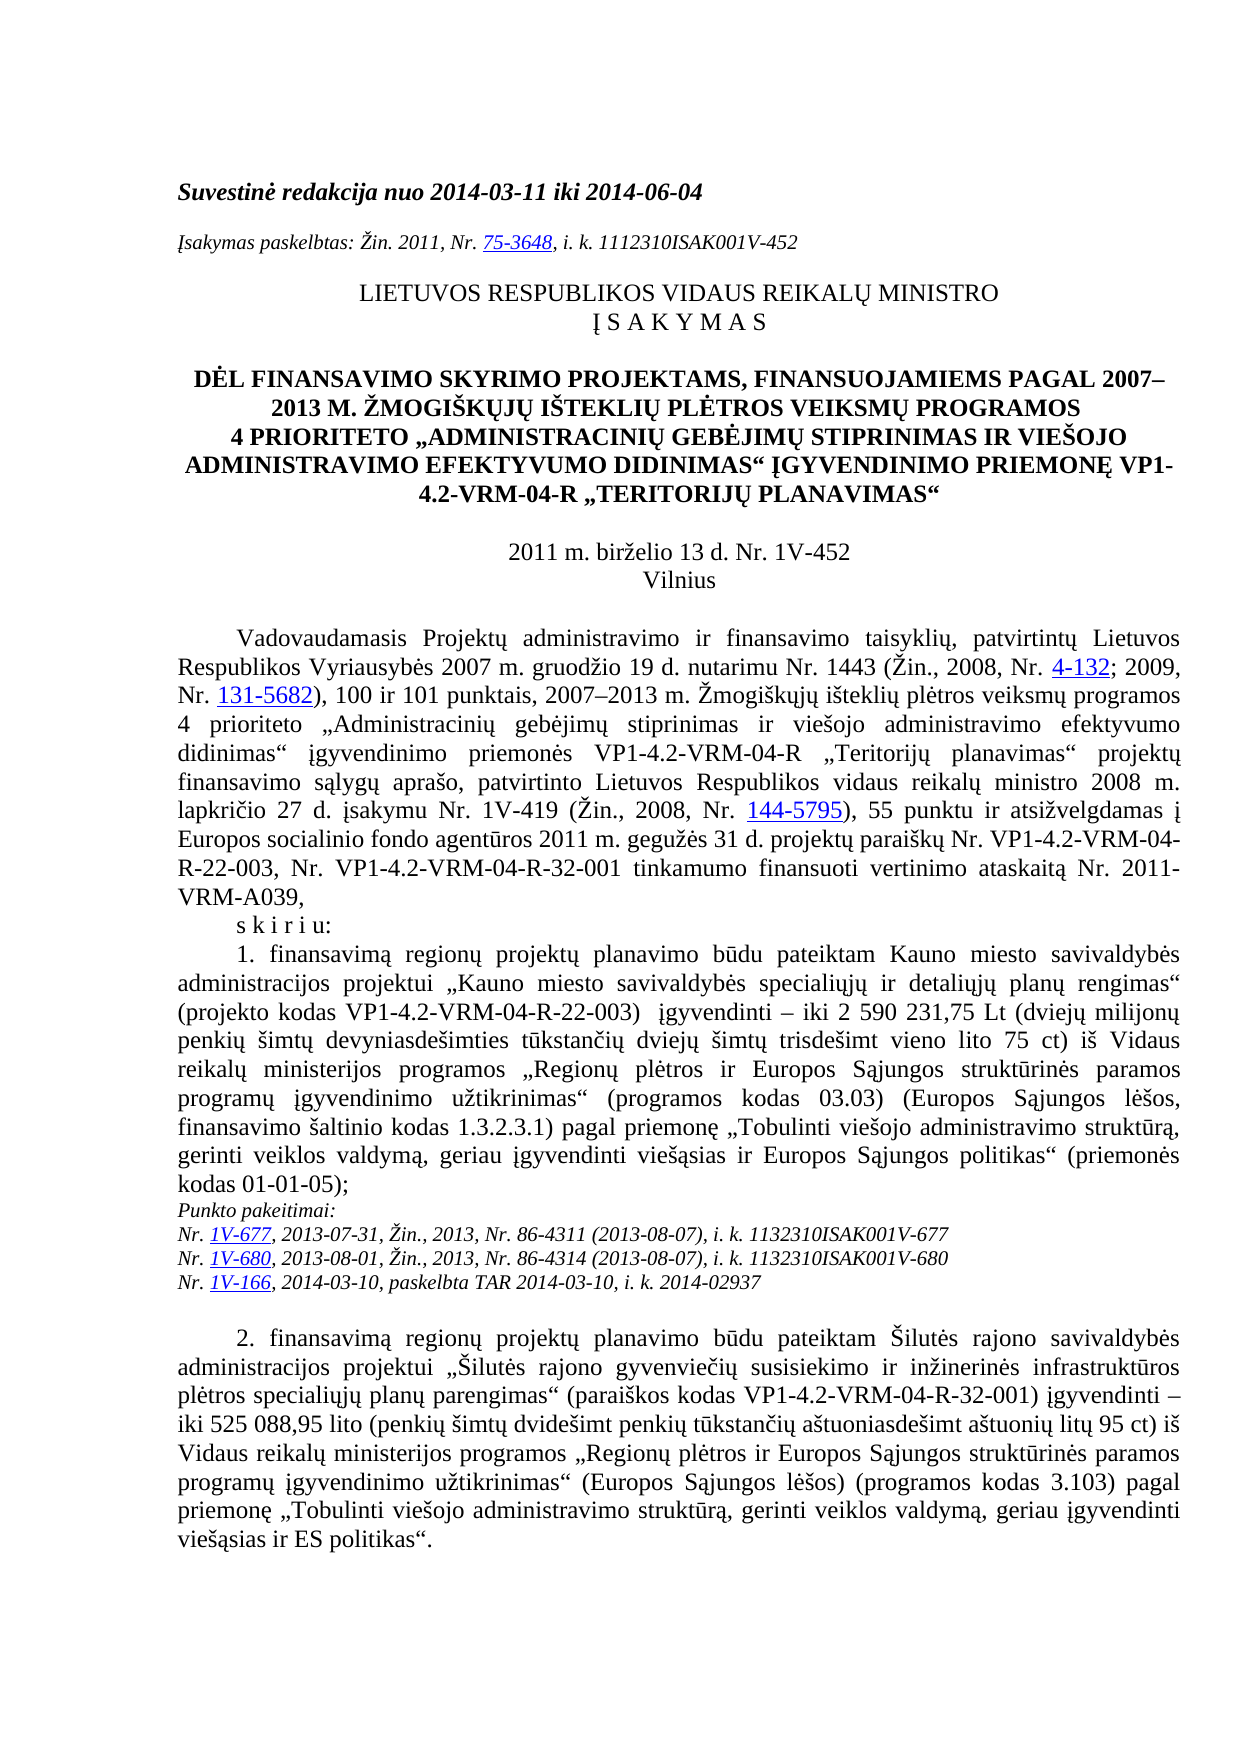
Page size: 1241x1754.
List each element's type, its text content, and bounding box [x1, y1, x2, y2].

text ĮSAKYMAS [177, 307, 1181, 336]
text Nr. 1V-166, 2014-03-10, paskelbta TAR 2014-03-10, i. k. 2014-02937 [177, 1270, 1181, 1294]
text 1. finansavimą regionų projektų planavimo būdu pateiktam Kauno miesto savivaldybės administracijos projektui „Kauno miesto savivaldybės specialiųjų ir detaliųjų planų rengimas“ (projekto kodas VP1-4.2-VRM-04-R-22-003) įgyvendinti – iki 2 590 231,75 Lt (dviejų milijonų penkių šimtų devyniasdešimties tūkstančių dviejų šimtų trisdešimt vieno lito 75 ct) iš Vidaus reikalų ministerijos programos „Regionų plėtros ir Europos Sąjungos struktūrinės paramos programų įgyvendinimo užtikrinimas“ (programos kodas 03.03) (Europos Sąjungos lėšos, finansavimo šaltinio kodas 1.3.2.3.1) pagal priemonę „Tobulinti viešojo administravimo struktūrą, gerinti veiklos valdymą, geriau įgyvendinti viešąsias ir Europos Sąjungos politikas“ (priemonės kodas 01-01-05); [177, 939, 1181, 1198]
text 2. finansavimą regionų projektų planavimo būdu pateiktam Šilutės rajono savivaldybės administracijos projektui „Šilutės rajono gyvenviečių susisiekimo ir inžinerinės infrastruktūros plėtros specialiųjų planų parengimas“ (paraiškos kodas VP1-4.2-VRM-04-R-32-001) įgyvendinti – iki 525 088,95 lito (penkių šimtų dvidešimt penkių tūkstančių aštuoniasdešimt aštuonių litų 95 ct) iš Vidaus reikalų ministerijos programos „Regionų plėtros ir Europos Sąjungos struktūrinės paramos programų įgyvendinimo užtikrinimas“ (Europos Sąjungos lėšos) (programos kodas 3.103) pagal priemonę „Tobulinti viešojo administravimo struktūrą, gerinti veiklos valdymą, geriau įgyvendinti viešąsias ir ES politikas“. [177, 1323, 1181, 1553]
text LIETUVOS RESPUBLIKOS VIDAUS REIKALŲ MINISTRO [177, 278, 1181, 307]
text Įsakymas paskelbtas: Žin. 2011, Nr. 75-3648, i. k. 1112310ISAK001V-452 [177, 230, 1181, 254]
text Nr. 1V-680, 2013-08-01, Žin., 2013, Nr. 86-4314 (2013-08-07), i. k. 1132310ISAK001V-680 [177, 1246, 1181, 1270]
text Vilnius [177, 566, 1181, 594]
text Suvestinė redakcija nuo 2014-03-11 iki 2014-06-04 [177, 177, 1181, 206]
text Nr. 1V-677, 2013-07-31, Žin., 2013, Nr. 86-4311 (2013-08-07), i. k. 1132310ISAK001V-677 [177, 1222, 1181, 1246]
text Vadovaudamasis Projektų administravimo ir finansavimo taisyklių, patvirtintų Lietuvos Respublikos Vyriausybės 2007 m. gruodžio 19 d. nutarimu Nr. 1443 (Žin., 2008, Nr. 4-132; 2009, Nr. 131-5682), 100 ir 101 punktais, 2007–2013 m. Žmogiškųjų išteklių plėtros veiksmų programos 4 prioriteto „Administracinių gebėjimų stiprinimas ir viešojo administravimo efektyvumo didinimas“ įgyvendinimo priemonės VP1-4.2-VRM-04-R „Teritorijų planavimas“ projektų finansavimo sąlygų aprašo, patvirtinto Lietuvos Respublikos vidaus reikalų ministro 2008 m. lapkričio 27 d. įsakymu Nr. 1V-419 (Žin., 2008, Nr. 144-5795), 55 punktu ir atsižvelgdamas į Europos socialinio fondo agentūros 2011 m. gegužės 31 d. projektų paraiškų Nr. VP1-4.2-VRM-04-R-22-003, Nr. VP1-4.2-VRM-04-R-32-001 tinkamumo finansuoti vertinimo ataskaitą Nr. 2011-VRM-A039, [177, 623, 1181, 911]
text 2011 m. birželio 13 d. Nr. 1V-452 [177, 537, 1181, 566]
text Punkto pakeitimai: [177, 1198, 1181, 1222]
text DĖL FINANSAVIMO SKYRIMO PROJEKTAMS, FINANSUOJAMIEMS PAGAL 2007–2013 M. Žmogiškųjų išteklių plėtros veiksmų programos 4 prioriteto „Administracinių gebėjimų stiprinimas ir viešojo administravimo efektyvumo didinimas“ ĮGYVENDINIMO priemonĘ VP1-4.2-VRM-04-R „TERITORIJŲ PLANAVIMAS“ [177, 364, 1181, 508]
text skiriu: [177, 911, 1181, 939]
